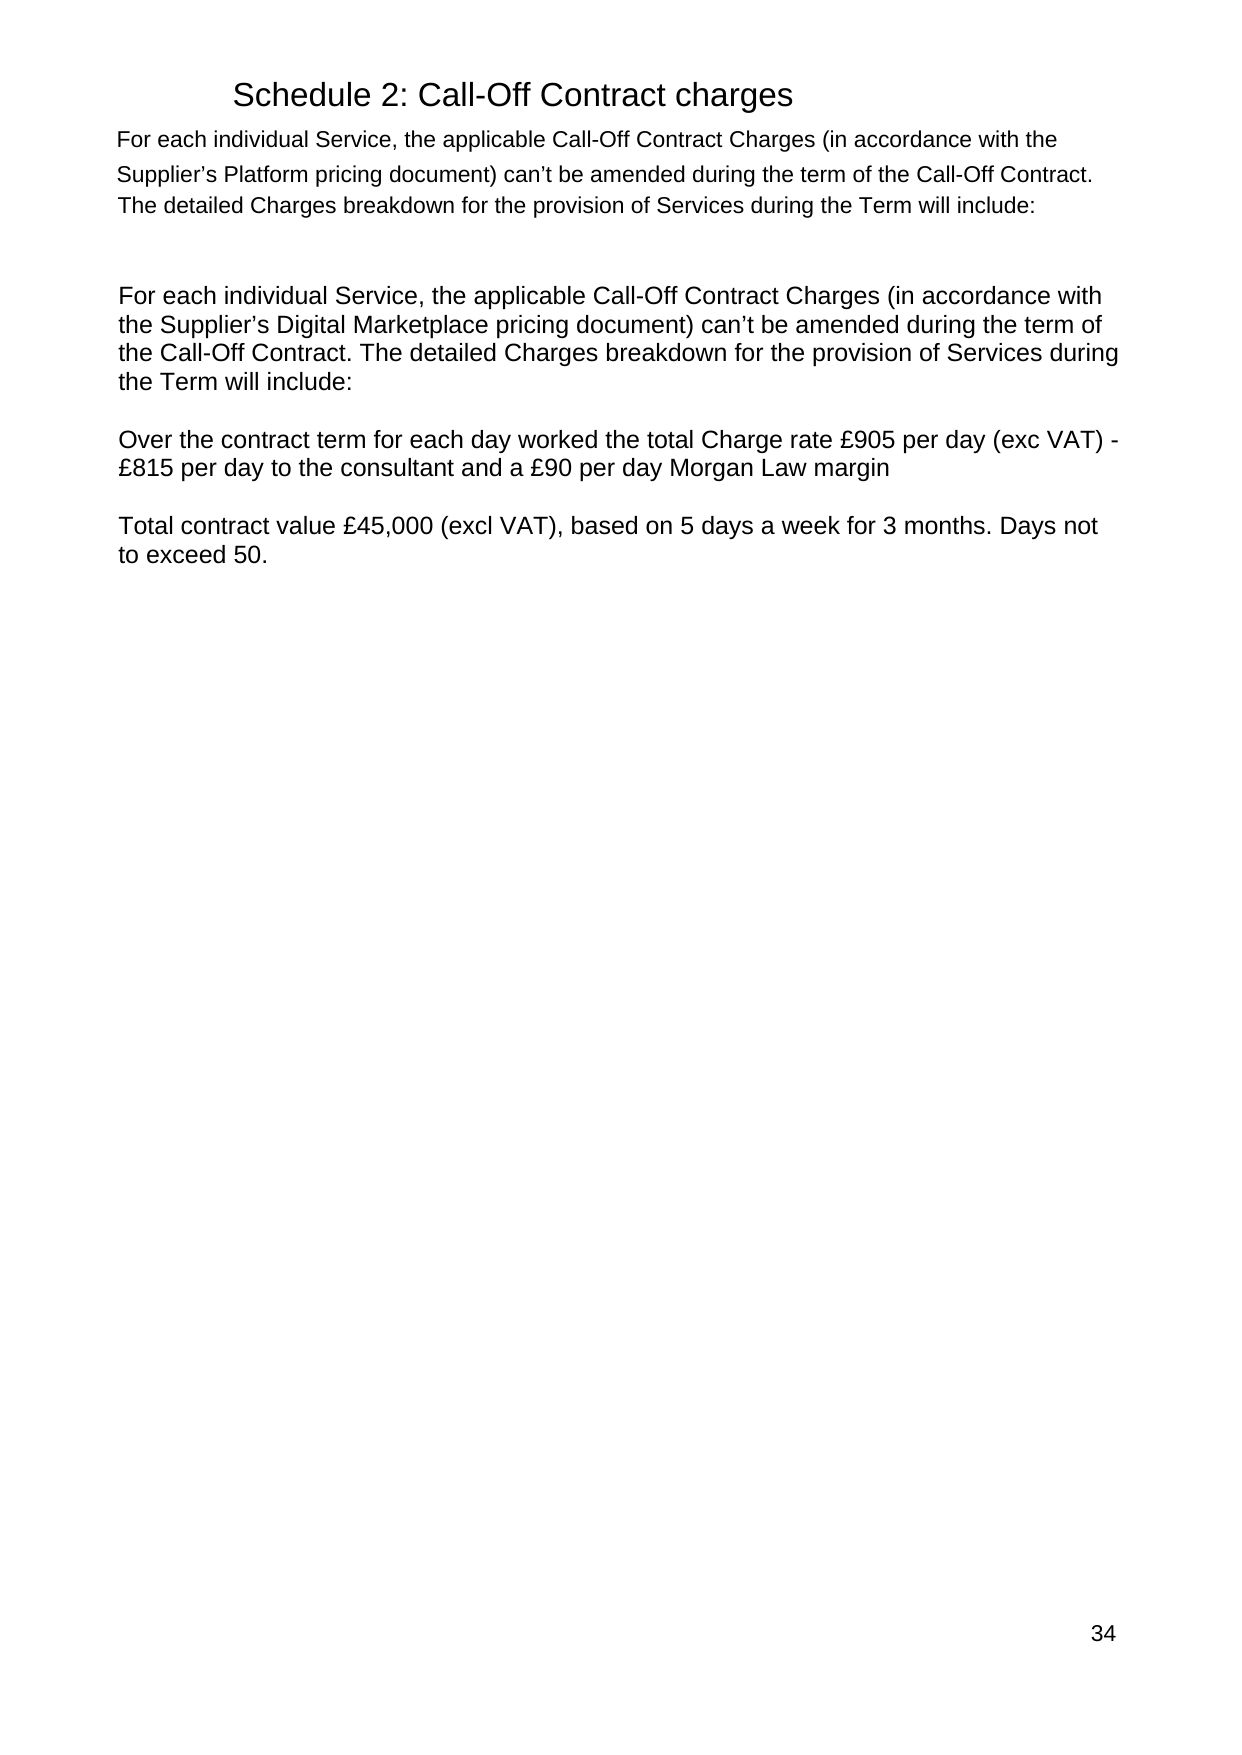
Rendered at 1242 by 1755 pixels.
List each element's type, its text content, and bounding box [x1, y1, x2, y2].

text Over the contract term for each day worked the total Charge rate £905 per day (exc VAT) - £815 per day to the consultant and a £90 per day Morgan Law margin [118, 424, 1122, 482]
text For each individual Service, the applicable Call-Off Contract Charges (in accordance with the Supplier’s Digital Marketplace pricing document) can’t be amended during the term of the Call-Off Contract. The detailed Charges breakdown for the provision of Services during the Term will include: [118, 281, 1122, 396]
subtitle Schedule 2: Call-Off Contract charges [116, 75, 1122, 113]
text Total contract value £45,000 (excl VAT), based on 5 days a week for 3 months. Days not to exceed 50. [118, 511, 1122, 568]
text Supplier’s Platform pricing document) can’t be amended during the term of the Call-Off Contract. The detailed Charges breakdown for the provision of Services during the Term will include: [116, 161, 1121, 218]
text For each individual Service, the applicable Call-Off Contract Charges (in accordance with the [116, 126, 1121, 152]
